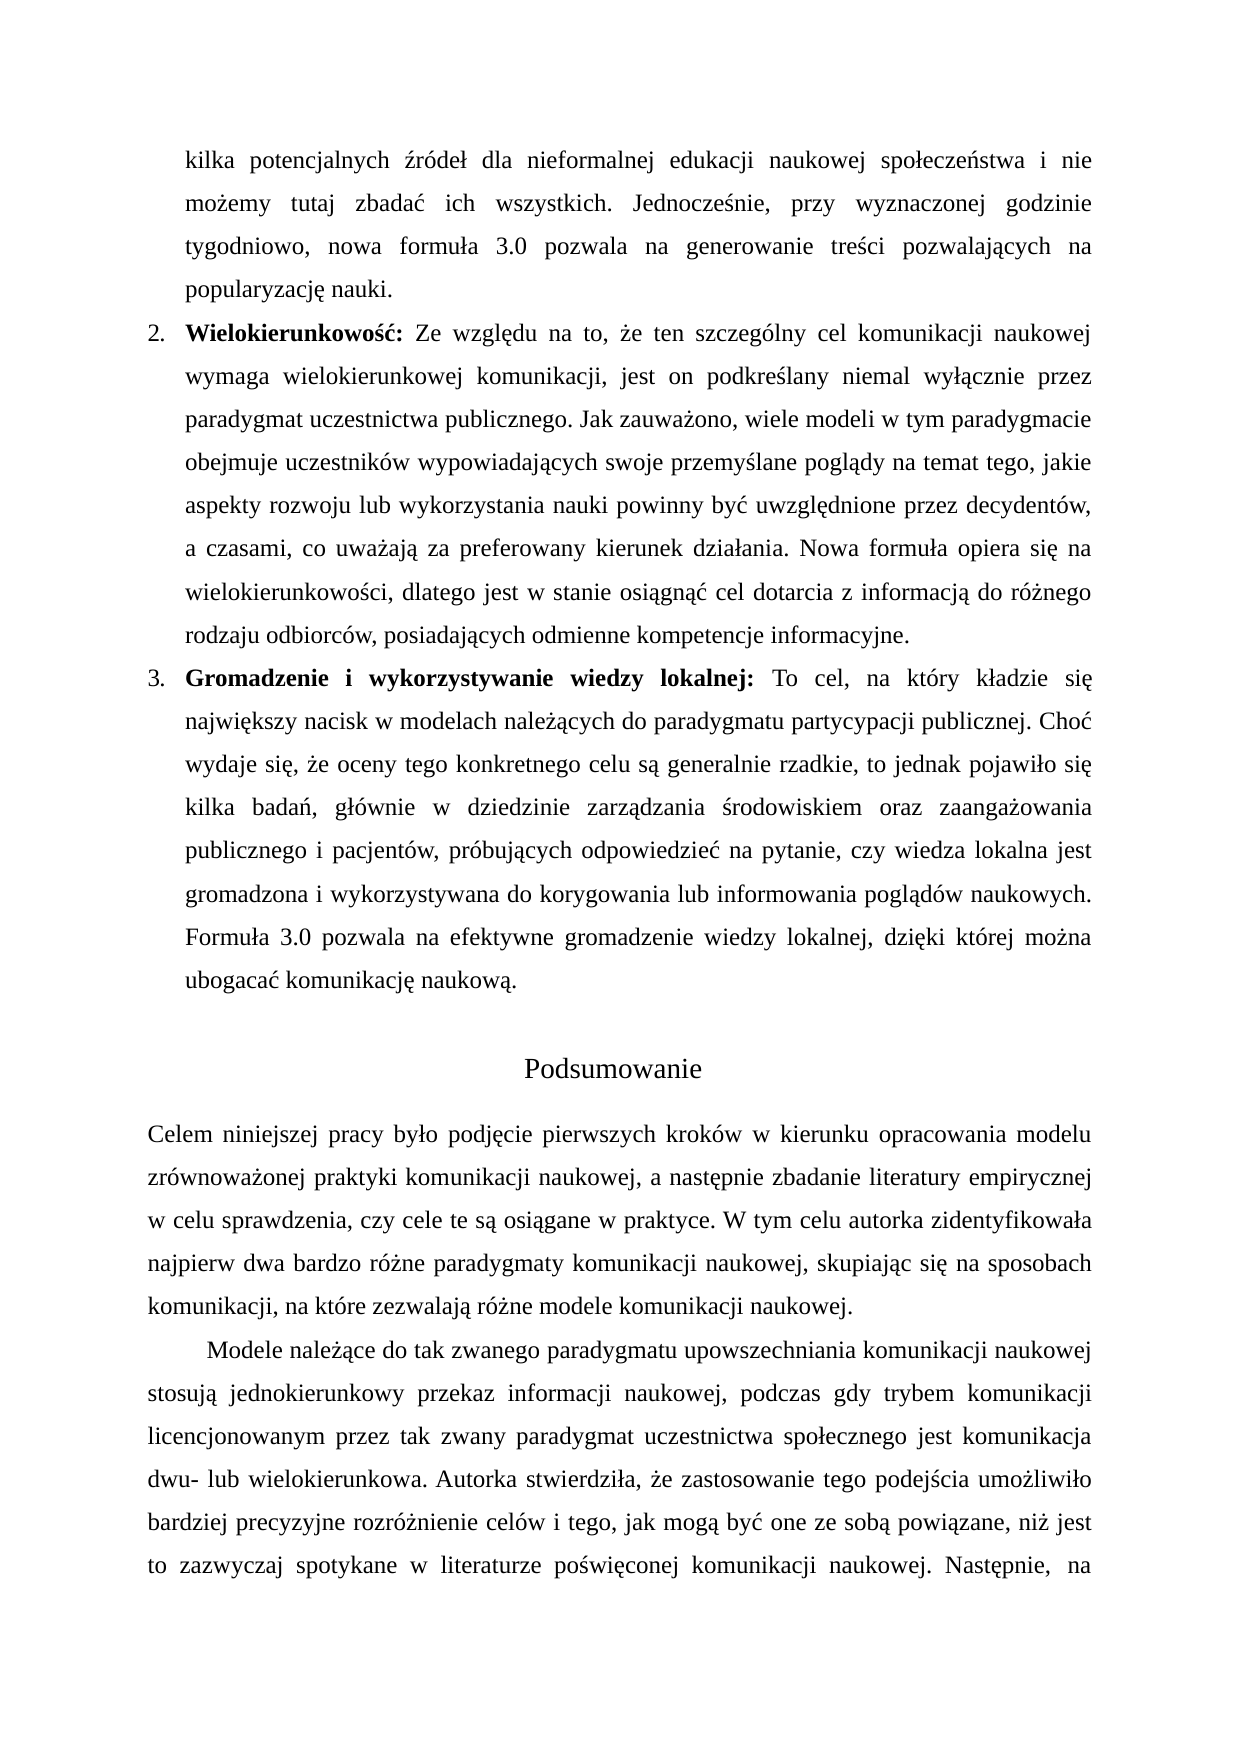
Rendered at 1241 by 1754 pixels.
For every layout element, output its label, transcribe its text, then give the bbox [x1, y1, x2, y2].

list Gromadzenie i wykorzystywanie wiedzy lokalnej: To cel, na który kładzie się największy nacisk w modelach należących do paradygmatu partycypacji publicznej. Choć wydaje się, że oceny tego konkretnego celu są generalnie rzadkie, to jednak pojawiło się kilka badań, głównie w dziedzinie zarządzania środowiskiem oraz zaangażowania publicznego i pacjentów, próbujących odpowiedzieć na pytanie, czy wiedza lokalna jest gromadzona i wykorzystywana do korygowania lub informowania poglądów naukowych. Formuła 3.0 pozwala na efektywne gromadzenie wiedzy lokalnej, dzięki której można ubogacać komunikację naukową. [147, 663, 1093, 994]
text Celem niniejszej pracy było podjęcie pierwszych kroków w kierunku opracowania modelu zrównoważonej praktyki komunikacji naukowej, a następnie zbadanie literatury empirycznej w celu sprawdzenia, czy cele te są osiągane w praktyce. W tym celu autorka zidentyfikowała najpierw dwa bardzo różne paradygmaty komunikacji naukowej, skupiając się na sposobach komunikacji, na które zezwalają różne modele komunikacji naukowej. [147, 1119, 1093, 1320]
subtitle Podsumowanie [135, 1052, 1091, 1085]
text Modele należące do tak zwanego paradygmatu upowszechniania komunikacji naukowej stosują jednokierunkowy przekaz informacji naukowej, podczas gdy trybem komunikacji licencjonowanym przez tak zwany paradygmat uczestnictwa społecznego jest komunikacja dwu- lub wielokierunkowa. Autorka stwierdziła, że zastosowanie tego podejścia umożliwiło bardziej precyzyjne rozróżnienie celów i tego, jak mogą być one ze sobą powiązane, niż jest to zazwyczaj spotykane w literaturze poświęconej komunikacji naukowej. Następnie, na [147, 1335, 1093, 1579]
text kilka potencjalnych źródeł dla nieformalnej edukacji naukowej społeczeństwa i nie możemy tutaj zbadać ich wszystkich. Jednocześnie, przy wyznaczonej godzinie tygodniowo, nowa formuła 3.0 pozwala na generowanie treści pozwalających na popularyzację nauki. [185, 145, 1092, 303]
list Wielokierunkowość: Ze względu na to, że ten szczególny cel komunikacji naukowej wymaga wielokierunkowej komunikacji, jest on podkreślany niemal wyłącznie przez paradygmat uczestnictwa publicznego. Jak zauważono, wiele modeli w tym paradygmacie obejmuje uczestników wypowiadających swoje przemyślane poglądy na temat tego, jakie aspekty rozwoju lub wykorzystania nauki powinny być uwzględnione przez decydentów, a czasami, co uważają za preferowany kierunek działania. Nowa formuła opiera się na wielokierunkowości, dlatego jest w stanie osiągnąć cel dotarcia z informacją do różnego rodzaju odbiorców, posiadających odmienne kompetencje informacyjne. [147, 318, 1092, 648]
